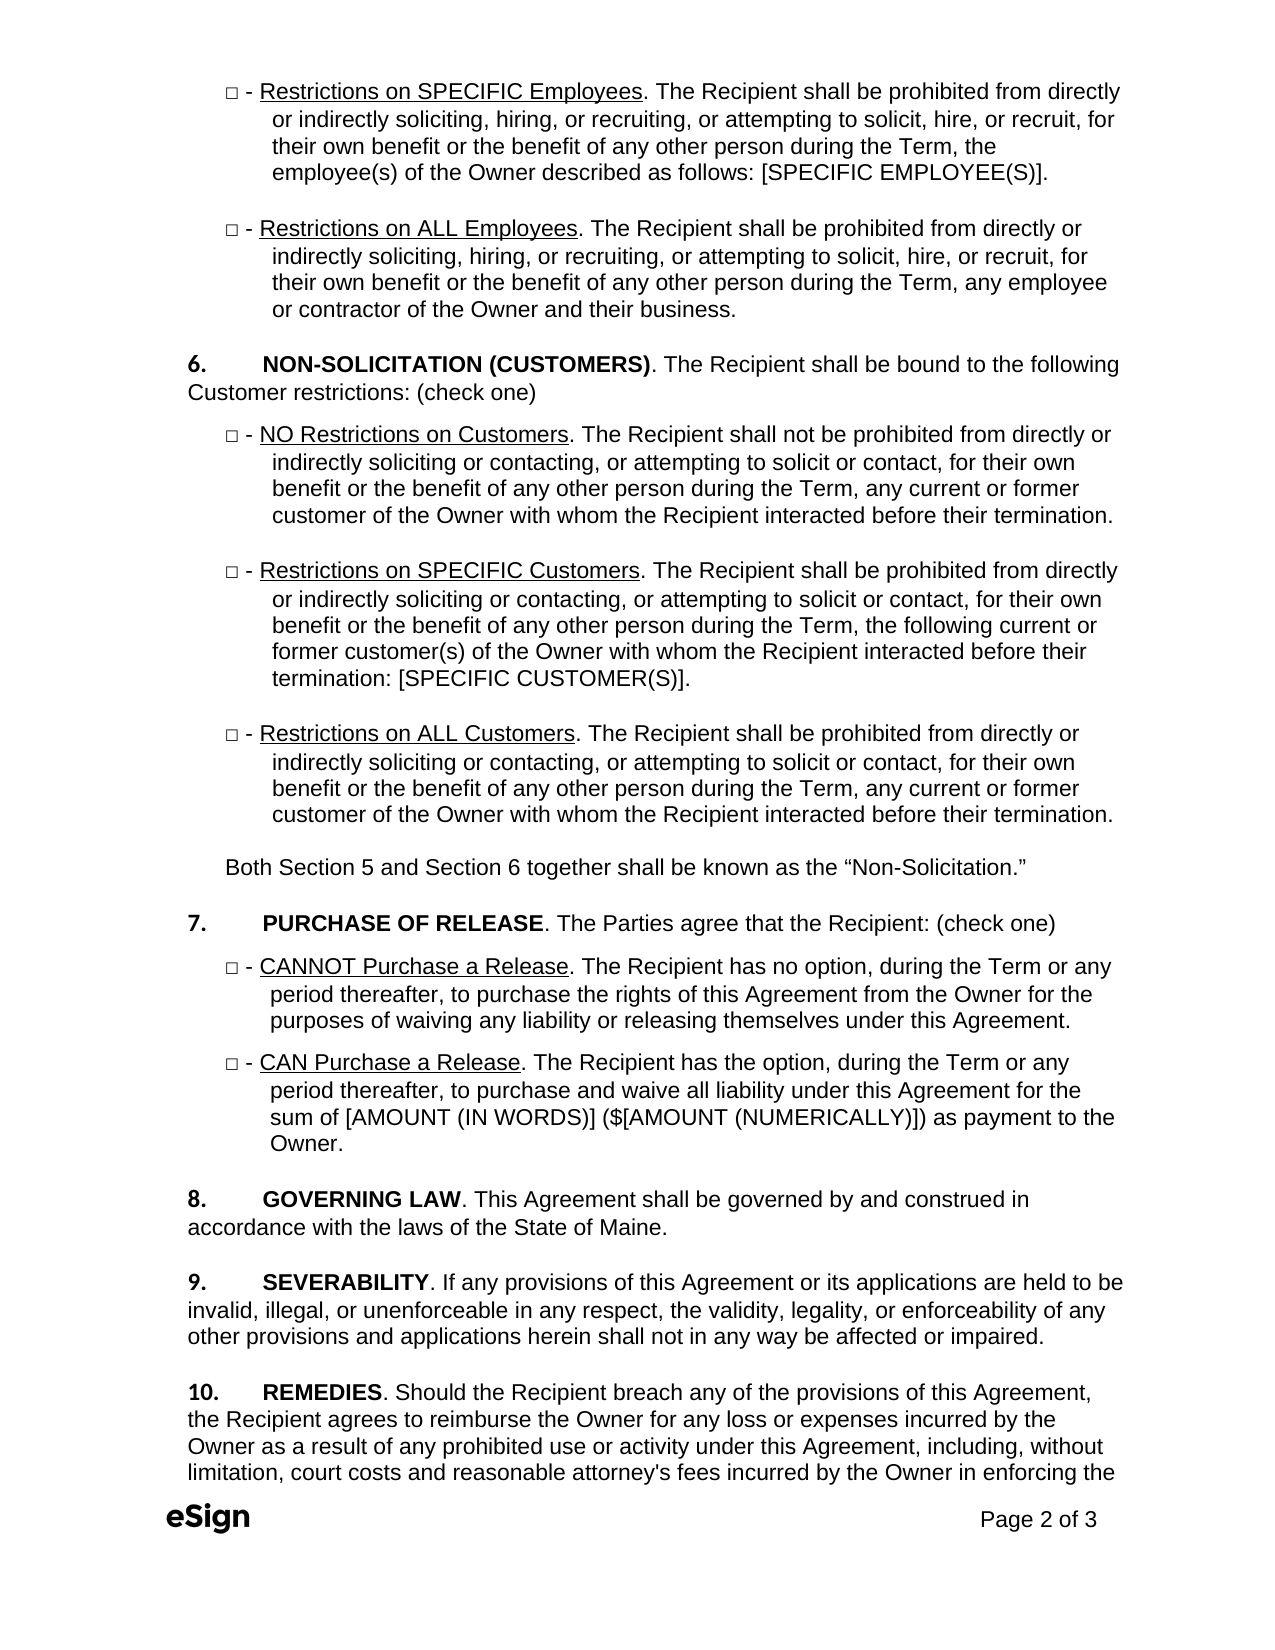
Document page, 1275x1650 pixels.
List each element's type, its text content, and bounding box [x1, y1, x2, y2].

text ☐ - Restrictions on ALL Customers. The Recipient shall be prohibited from directly or indirectly soliciting or contacting, or attempting to solicit or contact, for their own benefit or the benefit of any other person during the Term, any current or former customer of the Owner with whom the Recipient interacted before their termination. [225, 717, 1125, 828]
list SEVERABILITY. If any provisions of this Agreement or its applications are held to be invalid, illegal, or unenforceable in any respect, the validity, legality, or enforceability of any other provisions and applications herein shall not in any way be affected or impaired. [187, 1266, 1125, 1349]
text ☐ - NO Restrictions on Customers. The Recipient shall not be prohibited from directly or indirectly soliciting or contacting, or attempting to solicit or contact, for their own benefit or the benefit of any other person during the Term, any current or former customer of the Owner with whom the Recipient interacted before their termination. [225, 418, 1125, 528]
list PURCHASE OF RELEASE. The Parties agree that the Recipient: (check one) [187, 907, 1125, 937]
text period thereafter, to purchase and waive all liability under this Agreement for the sum of [AMOUNT (IN WORDS)] ($[AMOUNT (NUMERICALLY)]) as payment to the Owner. [270, 1077, 1125, 1157]
text period thereafter, to purchase the rights of this Agreement from the Owner for the purposes of waiving any liability or releasing themselves under this Agreement. [270, 981, 1125, 1034]
list REMEDIES. Should the Recipient breach any of the provisions of this Agreement, the Recipient agrees to reimburse the Owner for any loss or expenses incurred by the Owner as a result of any prohibited use or activity under this Agreement, including, without limitation, court costs and reasonable attorney's fees incurred by the Owner in enforcing the [187, 1376, 1125, 1485]
text ☐ - Restrictions on SPECIFIC Customers. The Recipient shall be prohibited from directly or indirectly soliciting or contacting, or attempting to solicit or contact, for their own benefit or the benefit of any other person during the Term, the following current or former customer(s) of the Owner with whom the Recipient interacted before their termination: [SPECIFIC CUSTOMER(S)]. [225, 554, 1125, 691]
list NON-SOLICITATION (CUSTOMERS). The Recipient shall be bound to the following Customer restrictions: (check one) [187, 348, 1125, 405]
list GOVERNING LAW. This Agreement shall be governed by and construed in accordance with the laws of the State of Maine. [187, 1183, 1125, 1240]
text ☐ - Restrictions on ALL Employees. The Recipient shall be prohibited from directly or indirectly soliciting, hiring, or recruiting, or attempting to solicit, hire, or recruit, for their own benefit or the benefit of any other person during the Term, any employee or contractor of the Owner and their business. [225, 212, 1125, 322]
text ☐ - CAN Purchase a Release. The Recipient has the option, during the Term or any [225, 1046, 1125, 1077]
text ☐ - Restrictions on SPECIFIC Employees. The Recipient shall be prohibited from directly or indirectly soliciting, hiring, or recruiting, or attempting to solicit, hire, or recruit, for their own benefit or the benefit of any other person during the Term, the employee(s) of the Owner described as follows: [SPECIFIC EMPLOYEE(S)]. [225, 75, 1125, 185]
text ☐ - CANNOT Purchase a Release. The Recipient has no option, during the Term or any [225, 950, 1125, 981]
text Both Section 5 and Section 6 together shall be known as the “Non-Solicitation.” [225, 854, 1125, 880]
